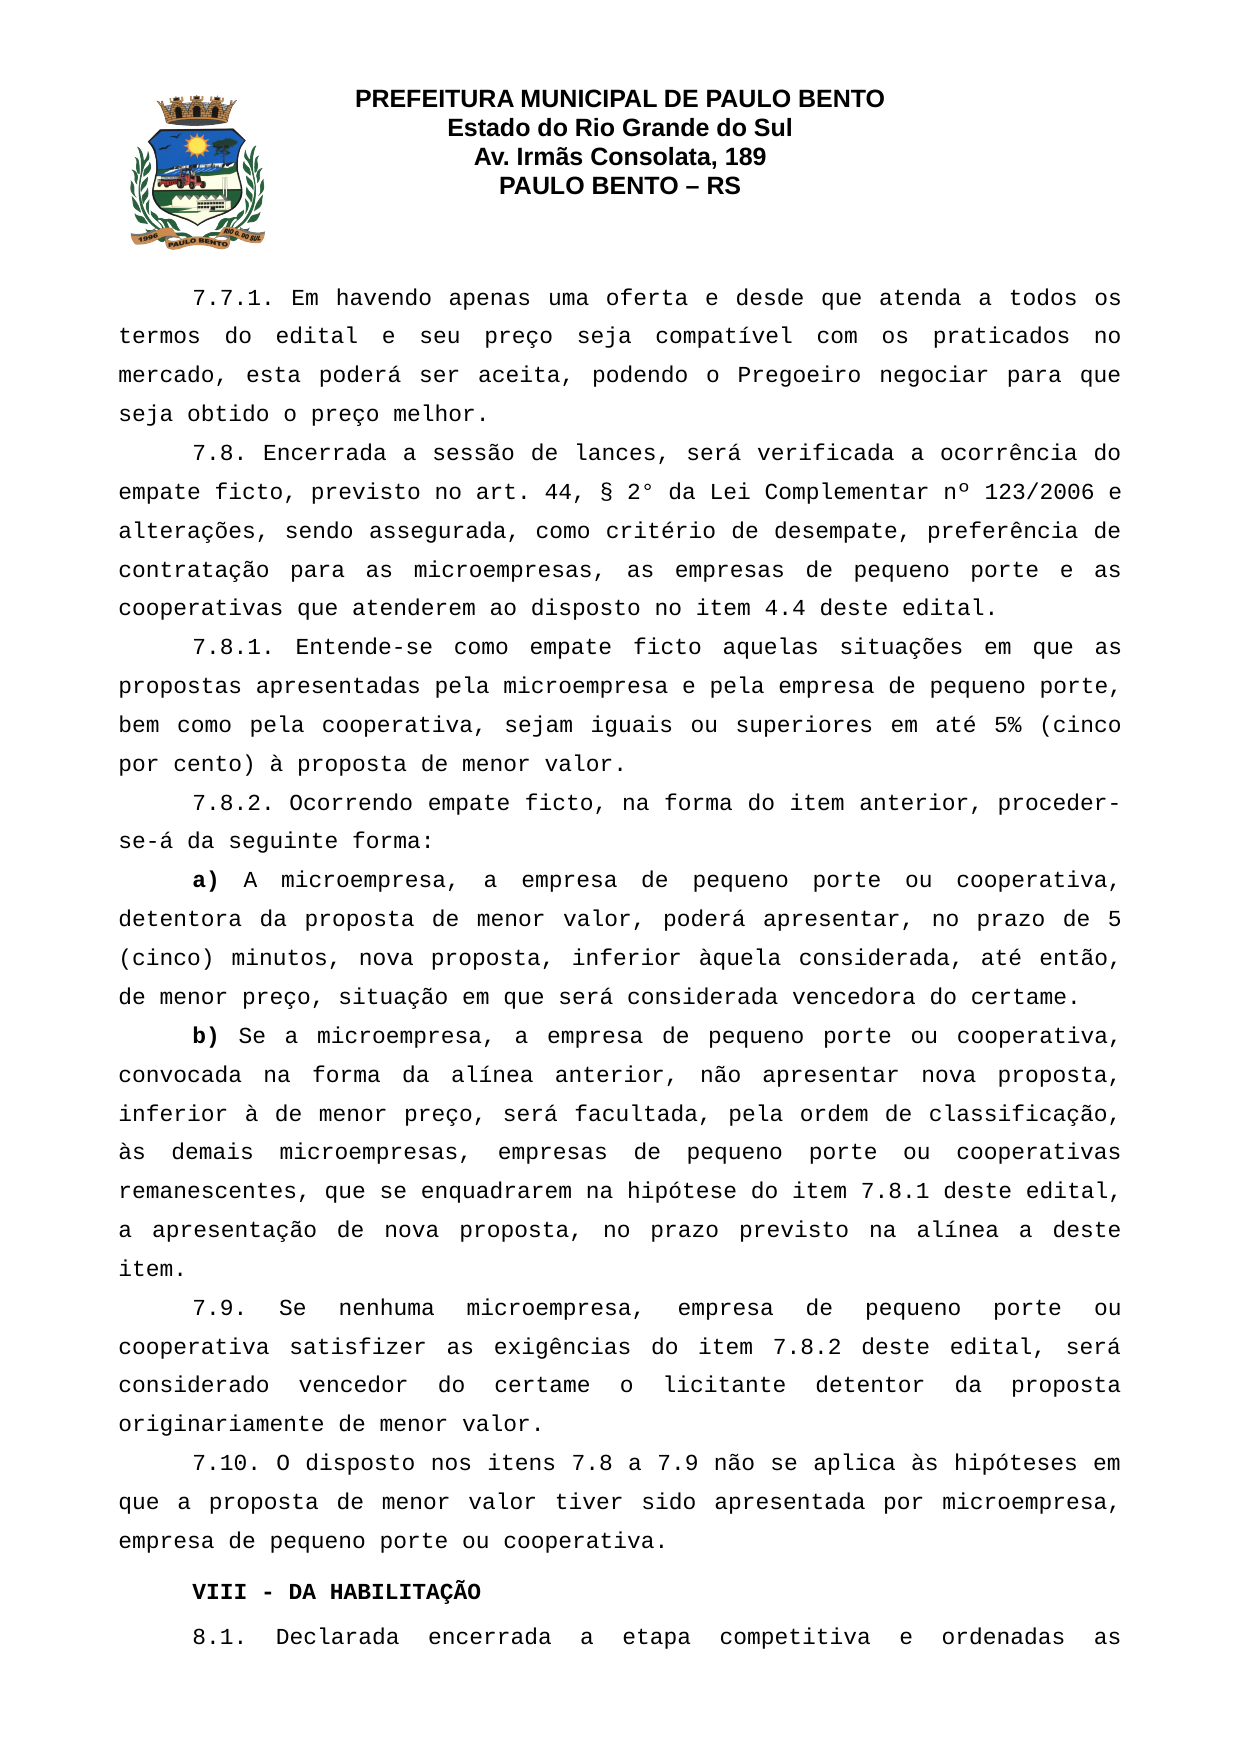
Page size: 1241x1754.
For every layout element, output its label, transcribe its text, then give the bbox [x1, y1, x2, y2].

text a) A microempresa, a empresa de pequeno porte ou cooperativa, detentora da proposta de menor valor, poderá apresentar, no prazo de 5 (cinco) minutos, nova proposta, inferior àquela considerada, até então, de menor preço, situação em que será considerada vencedora do certame. [118, 869, 1122, 1011]
text 8.1. Declarada encerrada a etapa competitiva e ordenadas as [118, 1625, 1122, 1651]
picture [130, 95, 265, 250]
text 7.8. Encerrada a sessão de lances, será verificada a ocorrência do empate ficto, previsto no art. 44, § 2° da Lei Complementar nº 123/2006 e alterações, sendo assegurada, como critério de desempate, preferência de contratação para as microempresas, as empresas de pequeno porte e as cooperativas que atenderem ao disposto no item 4.4 deste edital. [118, 441, 1122, 623]
text b) Se a microempresa, a empresa de pequeno porte ou cooperativa, convocada na forma da alínea anterior, não apresentar nova proposta, inferior à de menor preço, será facultada, pela ordem de classificação, às demais microempresas, empresas de pequeno porte ou cooperativas remanescentes, que se enquadrarem na hipótese do item 7.8.1 deste edital, a apresentação de nova proposta, no prazo previsto na alínea a deste item. [118, 1024, 1122, 1283]
text 7.9. Se nenhuma microempresa, empresa de pequeno porte ou cooperativa satisfizer as exigências do item 7.8.2 deste edital, será considerado vencedor do certame o licitante detentor da proposta originariamente de menor valor. [118, 1296, 1122, 1439]
text 7.8.2. Ocorrendo empate ficto, na forma do item anterior, proceder-se-á da seguinte forma: [118, 791, 1122, 856]
text 7.7.1. Em havendo apenas uma oferta e desde que atenda a todos os termos do edital e seu preço seja compatível com os praticados no mercado, esta poderá ser aceita, podendo o Pregoeiro negociar para que seja obtido o preço melhor. [118, 286, 1122, 428]
text VIII - DA HABILITAÇÃO [118, 1581, 1122, 1606]
text 7.8.1. Entende-se como empate ficto aquelas situações em que as propostas apresentadas pela microempresa e pela empresa de pequeno porte, bem como pela cooperativa, sejam iguais ou superiores em até 5% (cinco por cento) à proposta de menor valor. [118, 636, 1122, 778]
text 7.10. O disposto nos itens 7.8 a 7.9 não se aplica às hipóteses em que a proposta de menor valor tiver sido apresentada por microempresa, empresa de pequeno porte ou cooperativa. [118, 1452, 1122, 1555]
